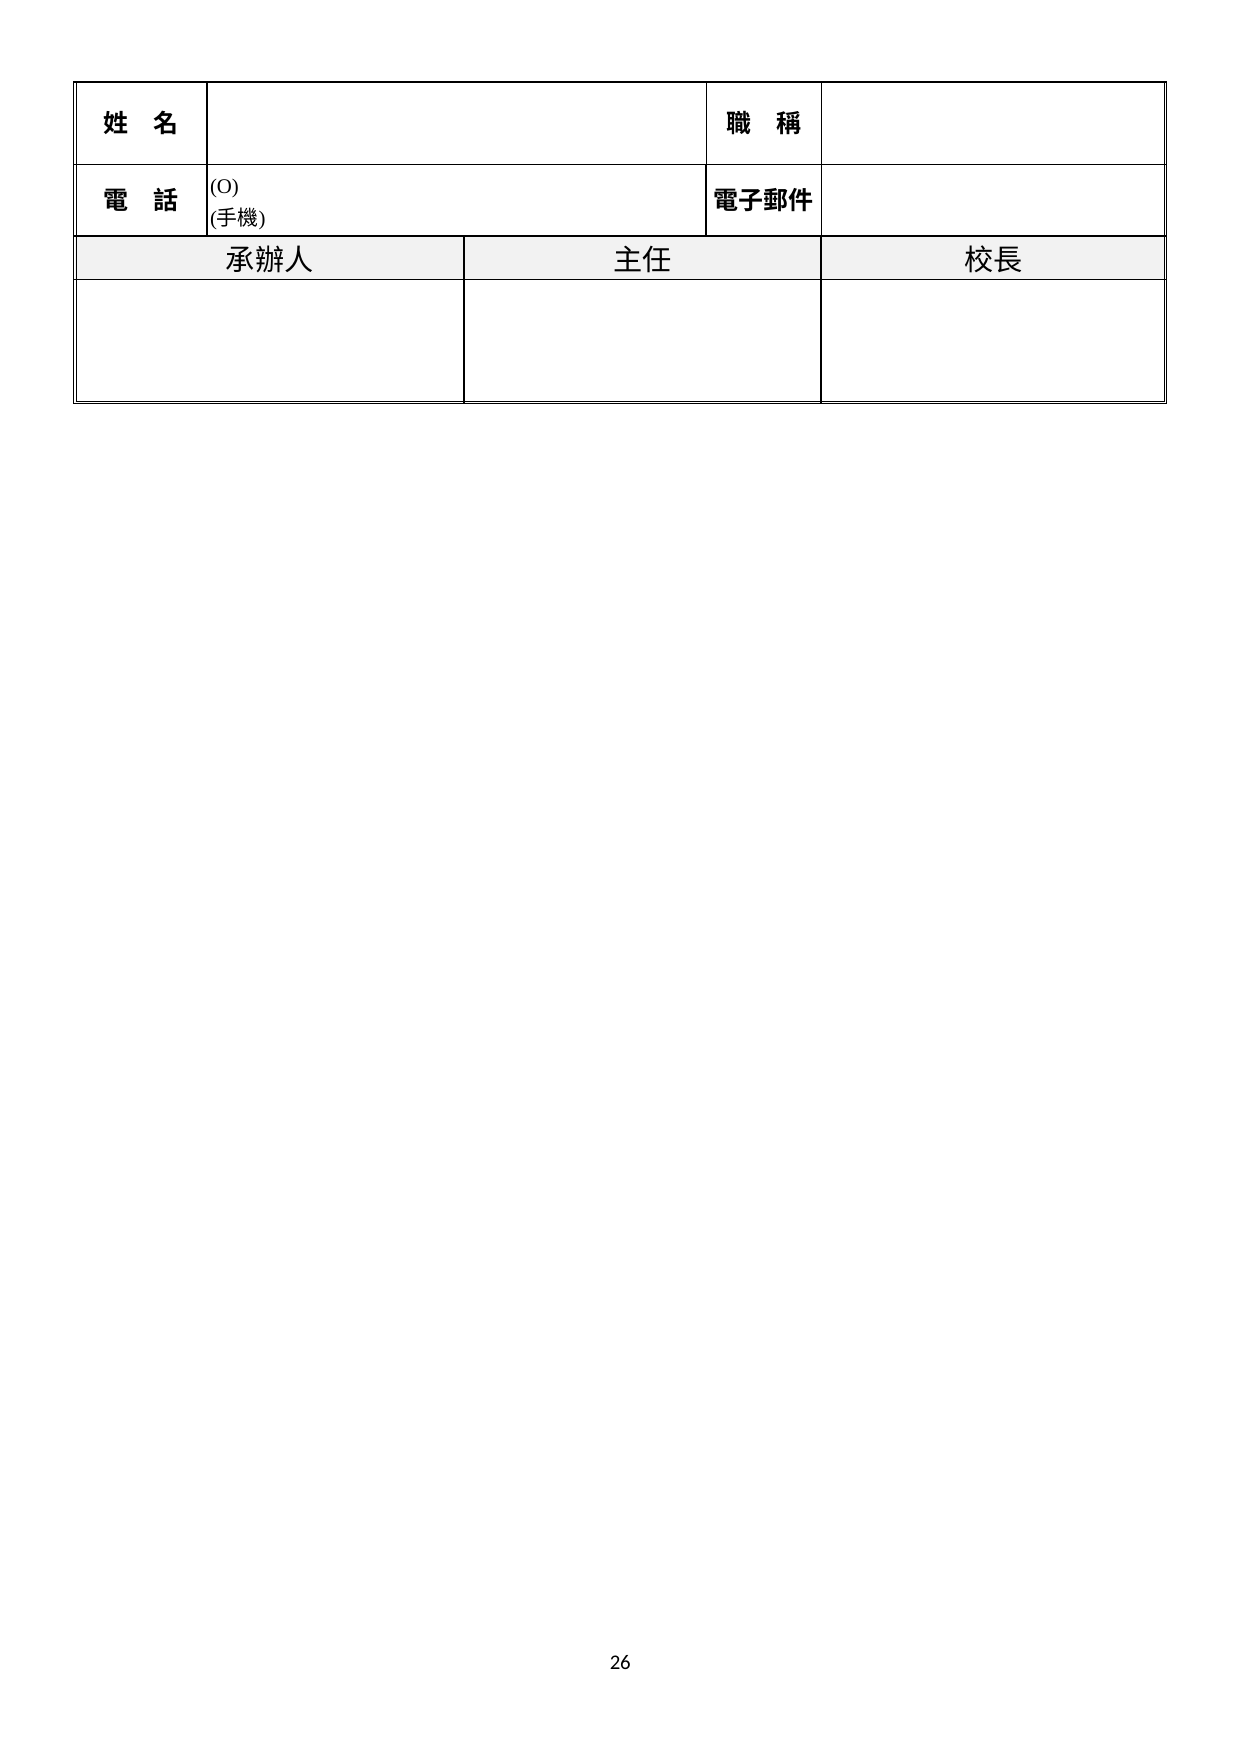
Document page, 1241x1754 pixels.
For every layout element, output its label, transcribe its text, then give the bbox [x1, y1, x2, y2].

table_cell 主任 [465, 237, 820, 279]
table_cell 電話 [77, 165, 206, 235]
table_cell [77, 280, 463, 401]
table_cell [822, 165, 1164, 235]
table_cell 校長 [822, 237, 1164, 279]
table_cell 電子郵件 [707, 165, 821, 235]
table_cell 職稱 [707, 83, 821, 163]
table_cell (O) (手機) [208, 165, 705, 235]
table_cell [822, 83, 1164, 163]
table_cell [822, 280, 1164, 401]
table_cell 承辦人 [77, 237, 463, 279]
table_cell 姓名 [77, 83, 206, 163]
table_cell [208, 83, 706, 163]
table_cell [465, 280, 820, 401]
